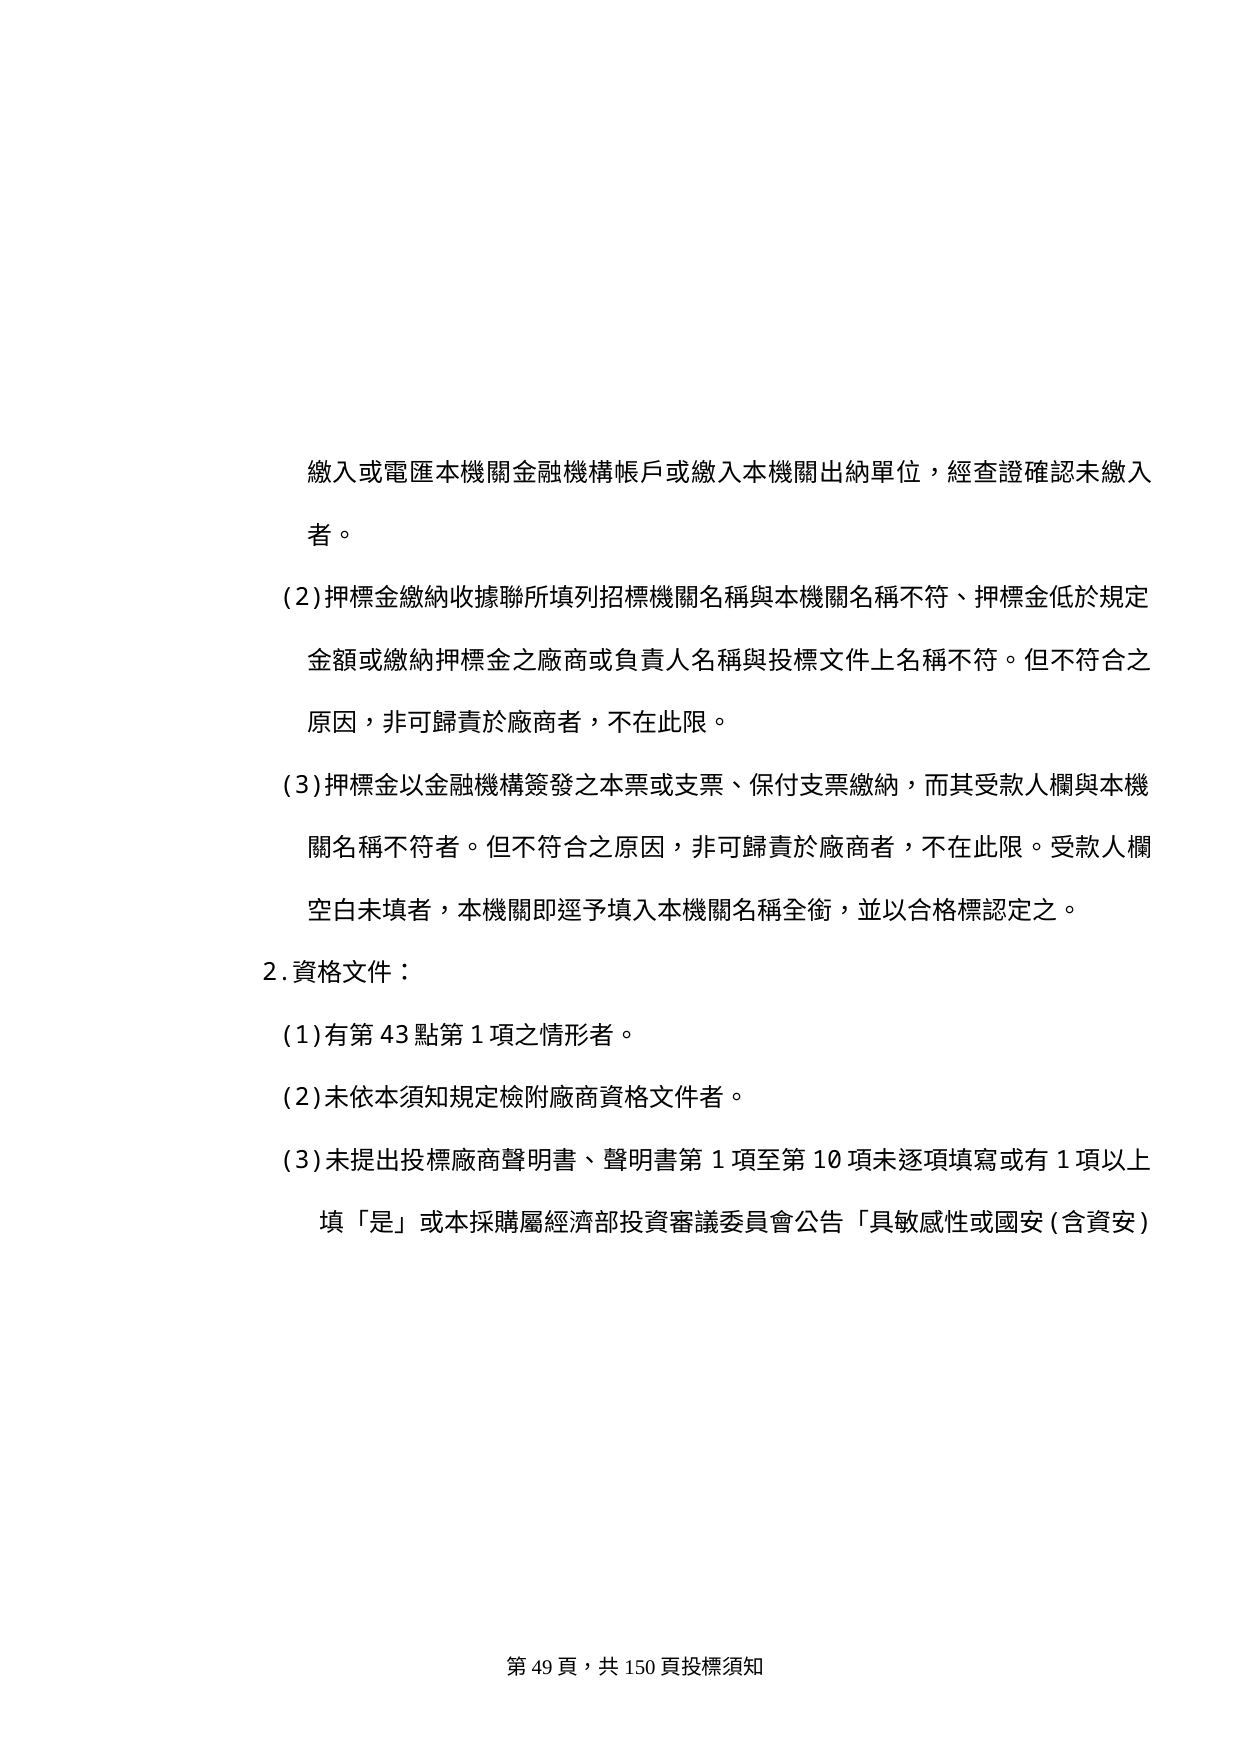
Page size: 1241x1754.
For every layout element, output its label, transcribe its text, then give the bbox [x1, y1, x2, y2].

text (2)未依本須知規定檢附廠商資格文件者。 [279, 1054, 1152, 1117]
text 2.資格文件： [262, 929, 1152, 992]
text (2)押標金繳納收據聯所填列招標機關名稱與本機關名稱不符、押標金低於規定金額或繳納押標金之廠商或負責人名稱與投標文件上名稱不符。但不符合之原因，非可歸責於廠商者，不在此限。 [279, 554, 1152, 742]
text (1)有第43點第1項之情形者。 [279, 992, 1152, 1054]
text 繳入或電匯本機關金融機構帳戶或繳入本機關出納單位，經查證確認未繳入者。 [279, 429, 1152, 554]
text (3)未提出投標廠商聲明書、聲明書第1項至第10項未逐項填寫或有1項以上填「是」或本採購屬經濟部投資審議委員會公告「具敏感性或國安(含資安) [279, 1117, 1152, 1242]
text (3)押標金以金融機構簽發之本票或支票、保付支票繳納，而其受款人欄與本機關名稱不符者。但不符合之原因，非可歸責於廠商者，不在此限。受款人欄空白未填者，本機關即逕予填入本機關名稱全銜，並以合格標認定之。 [279, 742, 1152, 929]
